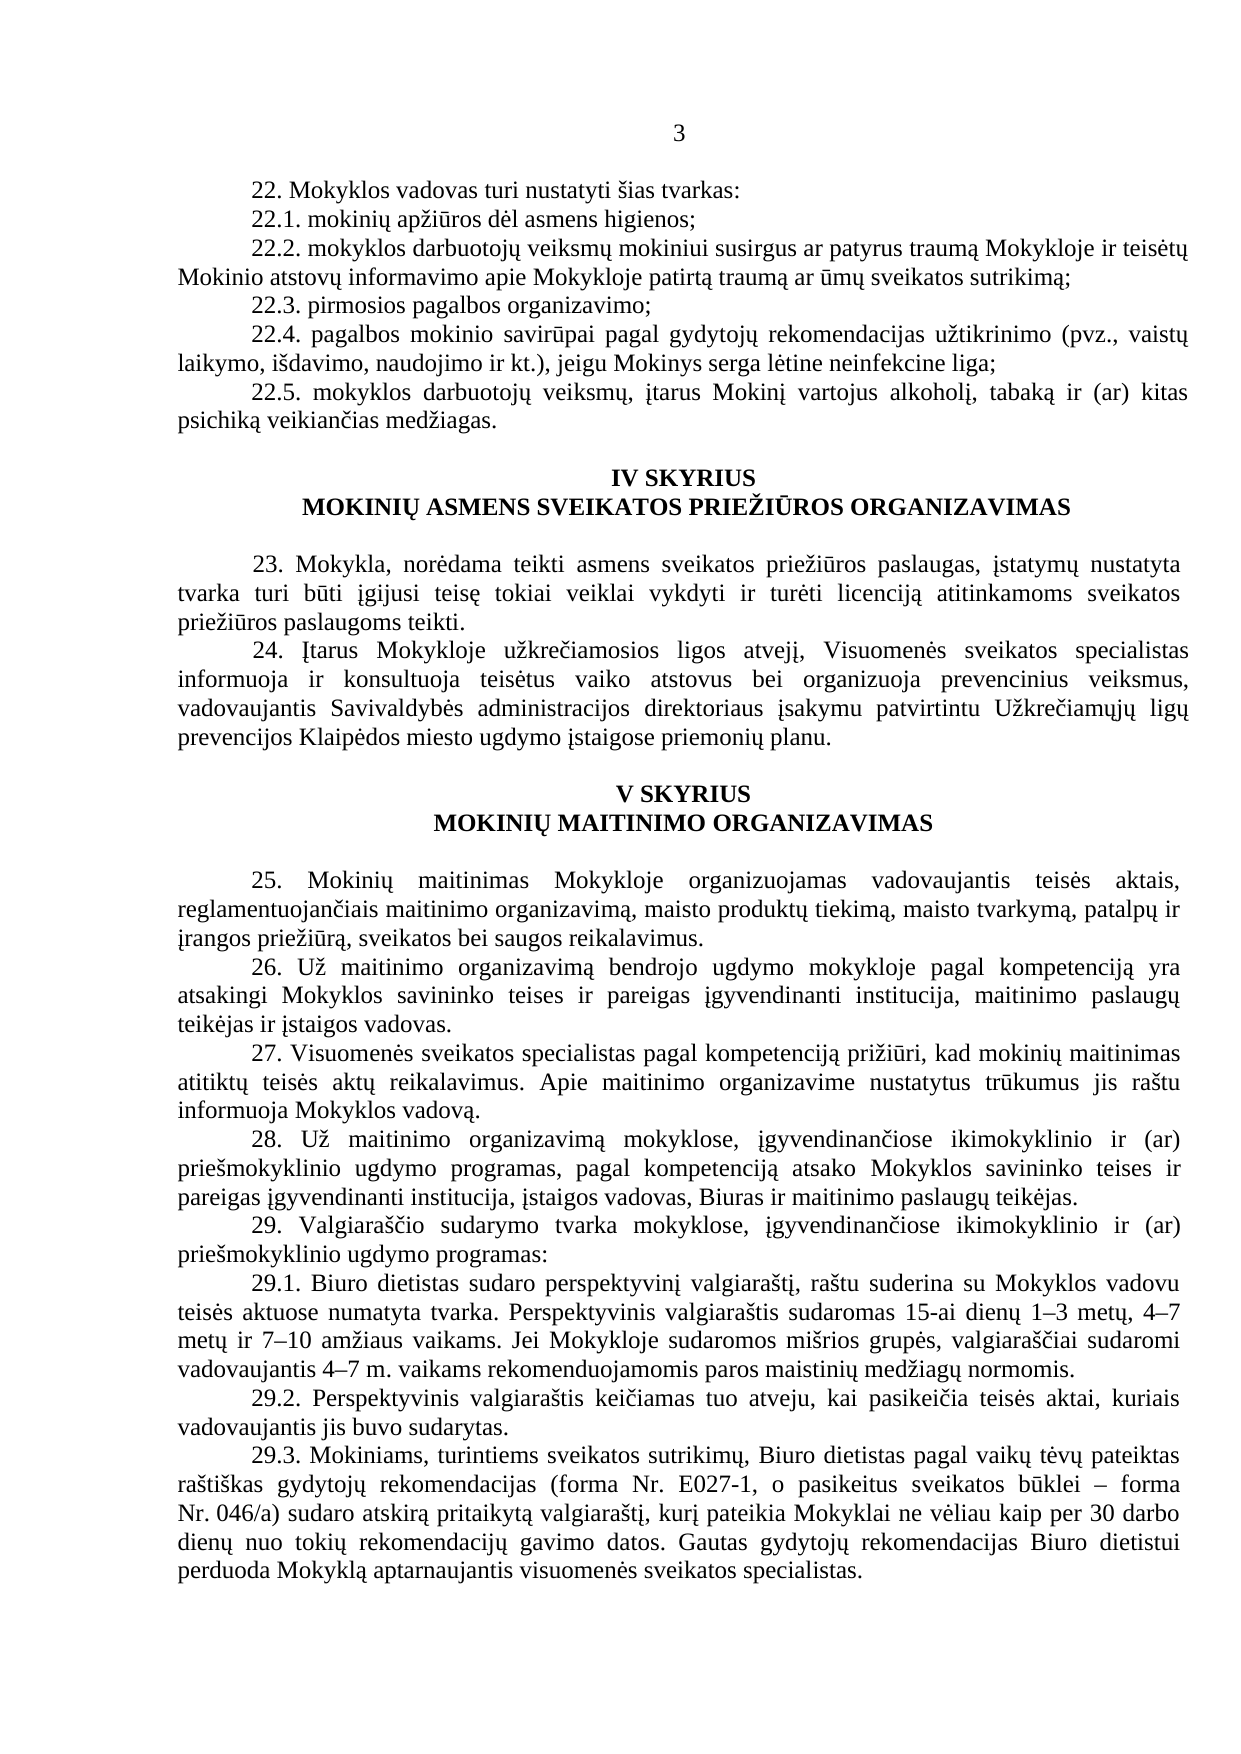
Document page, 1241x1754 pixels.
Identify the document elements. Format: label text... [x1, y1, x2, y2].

text 25. Mokinių maitinimas Mokykloje organizuojamas vadovaujantis teisės aktais, reglamentuojančiais maitinimo organizavimą, maisto produktų tiekimą, maisto tvarkymą, patalpų ir įrangos priežiūrą, sveikatos bei saugos reikalavimus. [177, 866, 1181, 952]
text 22.5. mokyklos darbuotojų veiksmų, įtarus Mokinį vartojus alkoholį, tabaką ir (ar) kitas psichiką veikiančias medžiagas. [177, 377, 1189, 434]
text 22. Mokyklos vadovas turi nustatyti šias tvarkas: [177, 176, 1189, 204]
text 22.3. pirmosios pagalbos organizavimo; [177, 291, 1189, 319]
text 29.3. Mokiniams, turintiems sveikatos sutrikimų, Biuro dietistas pagal vaikų tėvų pateiktas raštiškas gydytojų rekomendacijas (forma Nr. E027-1, o pasikeitus sveikatos būklei – forma Nr. 046/a) sudaro atskirą pritaikytą valgiaraštį, kurį pateikia Mokyklai ne vėliau kaip per 30 darbo dienų nuo tokių rekomendacijų gavimo datos. Gautas gydytojų rekomendacijas Biuro dietistui perduoda Mokyklą aptarnaujantis visuomenės sveikatos specialistas. [177, 1441, 1181, 1584]
text 24. Įtarus Mokykloje užkrečiamosios ligos atvejį, Visuomenės sveikatos specialistas informuoja ir konsultuoja teisėtus vaiko atstovus bei organizuoja prevencinius veiksmus, vadovaujantis Savivaldybės administracijos direktoriaus įsakymu patvirtintu Užkrečiamųjų ligų prevencijos Klaipėdos miesto ugdymo įstaigose priemonių planu. [177, 636, 1189, 751]
text 29.1. Biuro dietistas sudaro perspektyvinį valgiaraštį, raštu suderina su Mokyklos vadovu teisės aktuose numatyta tvarka. Perspektyvinis valgiaraštis sudaromas 15-ai dienų 1–3 metų, 4–7 metų ir 7–10 amžiaus vaikams. Jei Mokykloje sudaromos mišrios grupės, valgiaraščiai sudaromi vadovaujantis 4–7 m. vaikams rekomenduojamomis paros maistinių medžiagų normomis. [177, 1268, 1181, 1383]
text 29. Valgiaraščio sudarymo tvarka mokyklose, įgyvendinančiose ikimokyklinio ir (ar) priešmokyklinio ugdymo programas: [177, 1211, 1181, 1268]
text 29.2. Perspektyvinis valgiaraštis keičiamas tuo atveju, kai pasikeičia teisės aktai, kuriais vadovaujantis jis buvo sudarytas. [177, 1383, 1181, 1441]
text 27. Visuomenės sveikatos specialistas pagal kompetenciją prižiūri, kad mokinių maitinimas atitiktų teisės aktų reikalavimus. Apie maitinimo organizavime nustatytus trūkumus jis raštu informuoja Mokyklos vadovą. [177, 1038, 1181, 1124]
text 23. Mokykla, norėdama teikti asmens sveikatos priežiūros paslaugas, įstatymų nustatyta tvarka turi būti įgijusi teisę tokiai veiklai vykdyti ir turėti licenciją atitinkamoms sveikatos priežiūros paslaugoms teikti. [177, 549, 1181, 636]
text 22.1. mokinių apžiūros dėl asmens higienos; [177, 204, 1189, 233]
text 28. Už maitinimo organizavimą mokyklose, įgyvendinančiose ikimokyklinio ir (ar) priešmokyklinio ugdymo programas, pagal kompetenciją atsako Mokyklos savininko teises ir pareigas įgyvendinanti institucija, įstaigos vadovas, Biuras ir maitinimo paslaugų teikėjas. [177, 1124, 1181, 1211]
text 22.2. mokyklos darbuotojų veiksmų mokiniui susirgus ar patyrus traumą Mokykloje ir teisėtų Mokinio atstovų informavimo apie Mokykloje patirtą traumą ar ūmų sveikatos sutrikimą; [177, 233, 1189, 291]
text MOKINIŲ MAITINIMO ORGANIZAVIMAS [177, 808, 1189, 837]
text 26. Už maitinimo organizavimą bendrojo ugdymo mokykloje pagal kompetenciją yra atsakingi Mokyklos savininko teises ir pareigas įgyvendinanti institucija, maitinimo paslaugų teikėjas ir įstaigos vadovas. [177, 952, 1181, 1038]
text 22.4. pagalbos mokinio savirūpai pagal gydytojų rekomendacijas užtikrinimo (pvz., vaistų laikymo, išdavimo, naudojimo ir kt.), jeigu Mokinys serga lėtine neinfekcine liga; [177, 319, 1189, 377]
text MOKINIŲ ASMENS SVEIKATOS PRIEŽIŪROS ORGANIZAVIMAS [177, 492, 1189, 521]
text V SKYRIUS [177, 779, 1189, 808]
text IV SKYRIUS [177, 463, 1189, 492]
